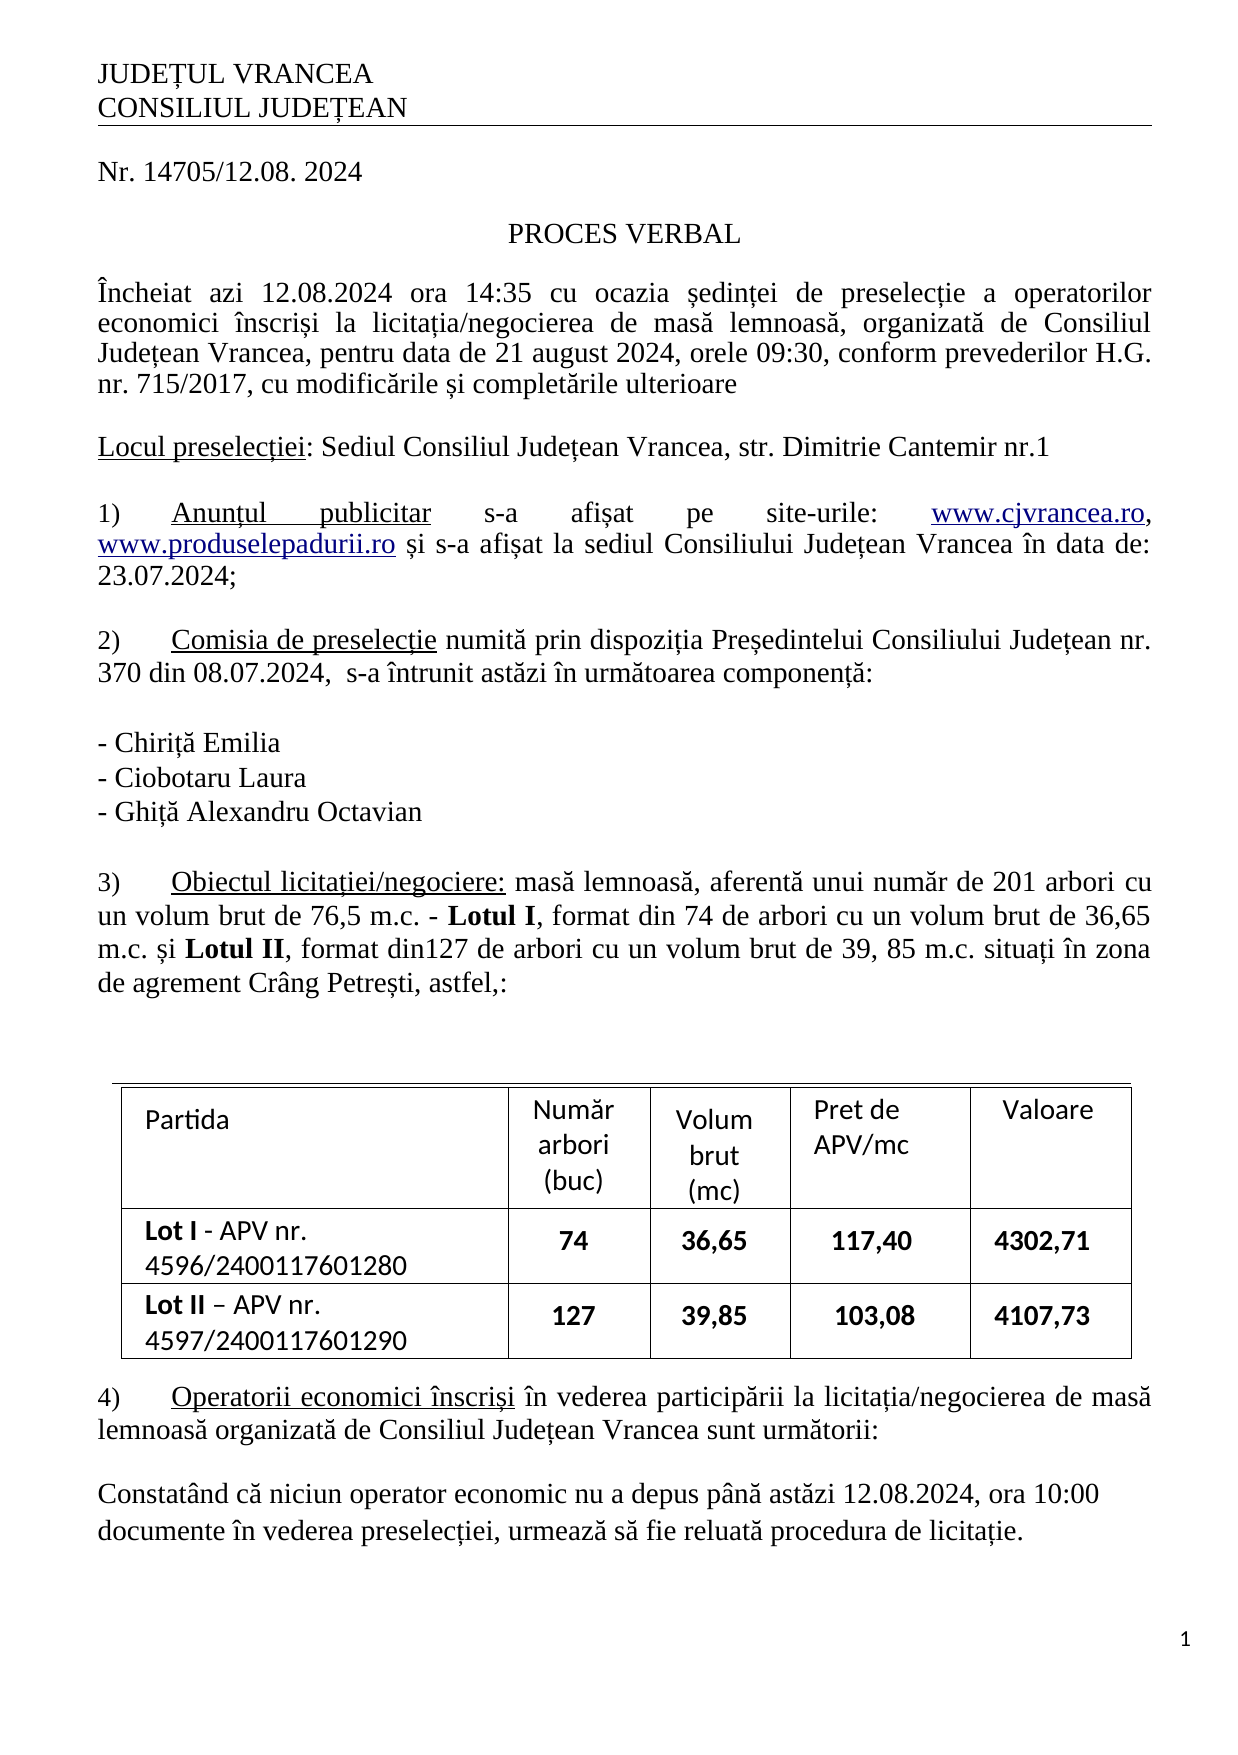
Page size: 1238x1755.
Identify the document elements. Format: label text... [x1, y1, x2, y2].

list Comisia de preselecție numită prin dispoziția Președintelui Consiliului Județean nr. 370 din 08.07.2024, s-a întrunit astăzi în următoarea componență: [97, 622, 1152, 689]
table_header Valoare [971, 1088, 1131, 1208]
table_cell 117,40 [791, 1209, 970, 1283]
table_cell 4302,71 [971, 1209, 1131, 1283]
table_header Număr arbori (buc) [509, 1088, 650, 1208]
text Constatând că niciun operator economic nu a depus până astăzi 12.08.2024, ora 10:00 documente în vederea preselecției, urmează să fie reluată procedura de licitație. [97, 1476, 1152, 1547]
table_cell 103,08 [791, 1284, 970, 1358]
table_header Volum brut (mc) [651, 1088, 790, 1208]
subtitle PROCES VERBAL [97, 217, 1152, 250]
text - Chiriță Emilia [97, 725, 1152, 758]
text Locul preselecției: Sediul Consiliul Județean Vrancea, str. Dimitrie Cantemir nr.1 [97, 429, 1152, 463]
list Operatorii economici înscriși în vederea participării la licitația/negocierea de masă lemnoasă organizată de Consiliul Județean Vrancea sunt următorii: [97, 1379, 1152, 1446]
table_header Partida [122, 1088, 508, 1208]
subtitle Nr. 14705/12.08. 2024 [97, 154, 1152, 188]
table_cell 74 [509, 1209, 650, 1283]
table_cell 4107,73 [971, 1284, 1131, 1358]
table_cell Lot II – APV nr. 4597/2400117601290 [122, 1284, 508, 1358]
table_cell 127 [509, 1284, 650, 1358]
list Anunțul publicitar s-a afișat pe site-urile: www.cjvrancea.ro, www.produselepadurii.ro și s-a afișat la sediul Consiliului Județean Vrancea în data de: 23.07.2024; [97, 497, 1152, 592]
text Încheiat azi 12.08.2024 ora 14:35 cu ocazia ședinței de preselecție a operatorilor economici înscriși la licitația/negocierea de masă lemnoasă, organizată de Consiliul Județean Vrancea, pentru data de 21 august 2024, orele 09:30, conform prevederilor H.G. nr. 715/2017, cu modificările și completările ulterioare [97, 279, 1152, 399]
text - Ghiță Alexandru Octavian [97, 794, 1152, 828]
text - Ciobotaru Laura [97, 760, 1152, 793]
table_cell Lot I - APV nr. 4596/2400117601280 [122, 1209, 508, 1283]
table_cell 36,65 [651, 1209, 790, 1283]
table_header Pret de APV/mc [791, 1088, 970, 1208]
table_header [112, 1084, 1131, 1358]
list Obiectul licitației/negociere: masă lemnoasă, aferentă unui număr de 201 arbori cu un volum brut de 76,5 m.c. - Lotul I, format din 74 de arbori cu un volum brut de 36,65 m.c. și Lotul II, format din127 de arbori cu un volum brut de 39, 85 m.c. situați în zona de agrement Crâng Petrești, astfel,: [97, 864, 1152, 998]
table_cell 39,85 [651, 1284, 790, 1358]
